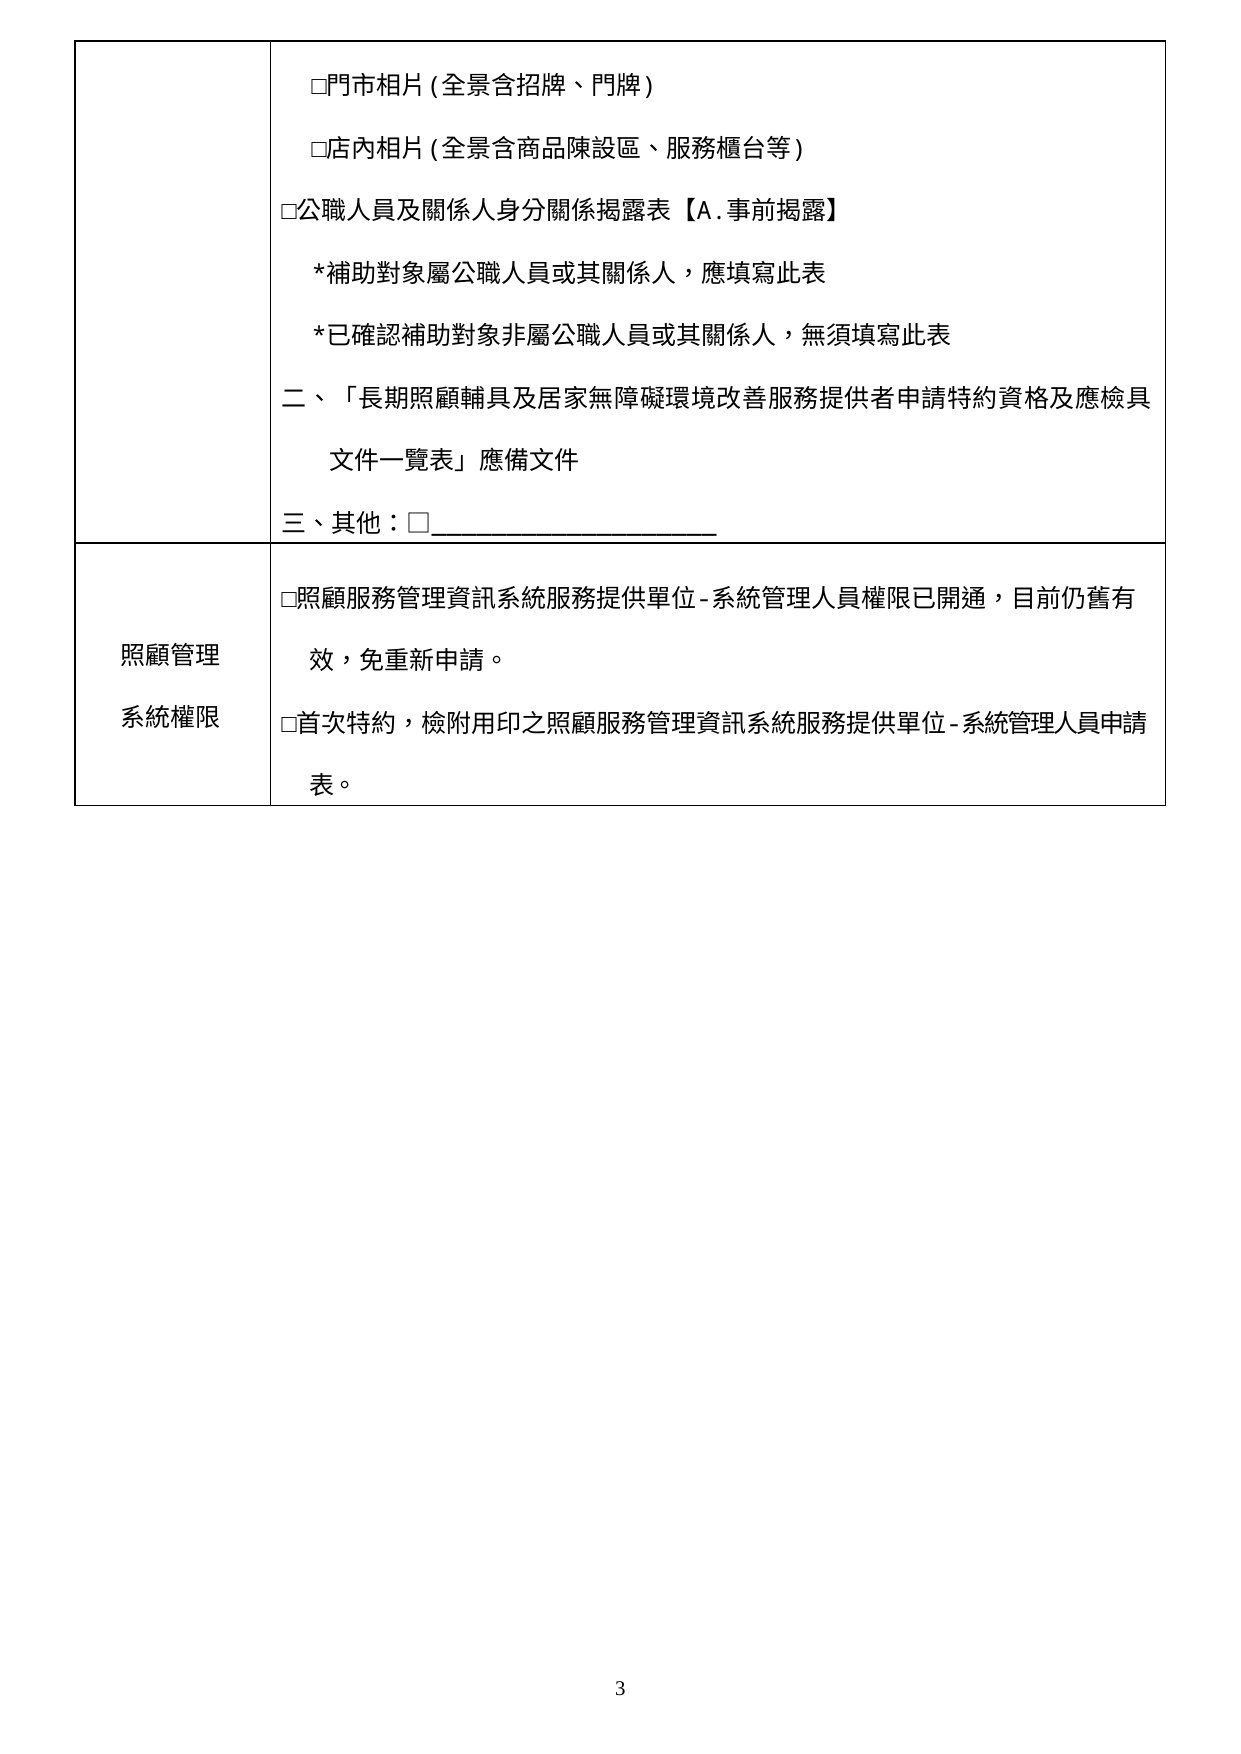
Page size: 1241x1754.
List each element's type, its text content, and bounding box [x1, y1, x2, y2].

table_cell 照顧管理 系統權限 [76, 544, 270, 805]
table_cell □照顧服務管理資訊系統服務提供單位-系統管理人員權限已開通，目前仍舊有效，免重新申請。 □首次特約，檢附用印之照顧服務管理資訊系統服務提供單位-系統管理人員申請表。 [271, 544, 1165, 805]
table_cell [76, 42, 270, 542]
table_cell □門市相片(全景含招牌、門牌) □店內相片(全景含商品陳設區、服務櫃台等) □公職人員及關係人身分關係揭露表【A.事前揭露】 *補助對象屬公職人員或其關係人，應填寫此表 *已確認補助對象非屬公職人員或其關係人，無須填寫此表 二、「長期照顧輔具及居家無障礙環境改善服務提供者申請特約資格及應檢具文件一覽表」應備文件 三、其他：□___________________ [271, 42, 1165, 542]
